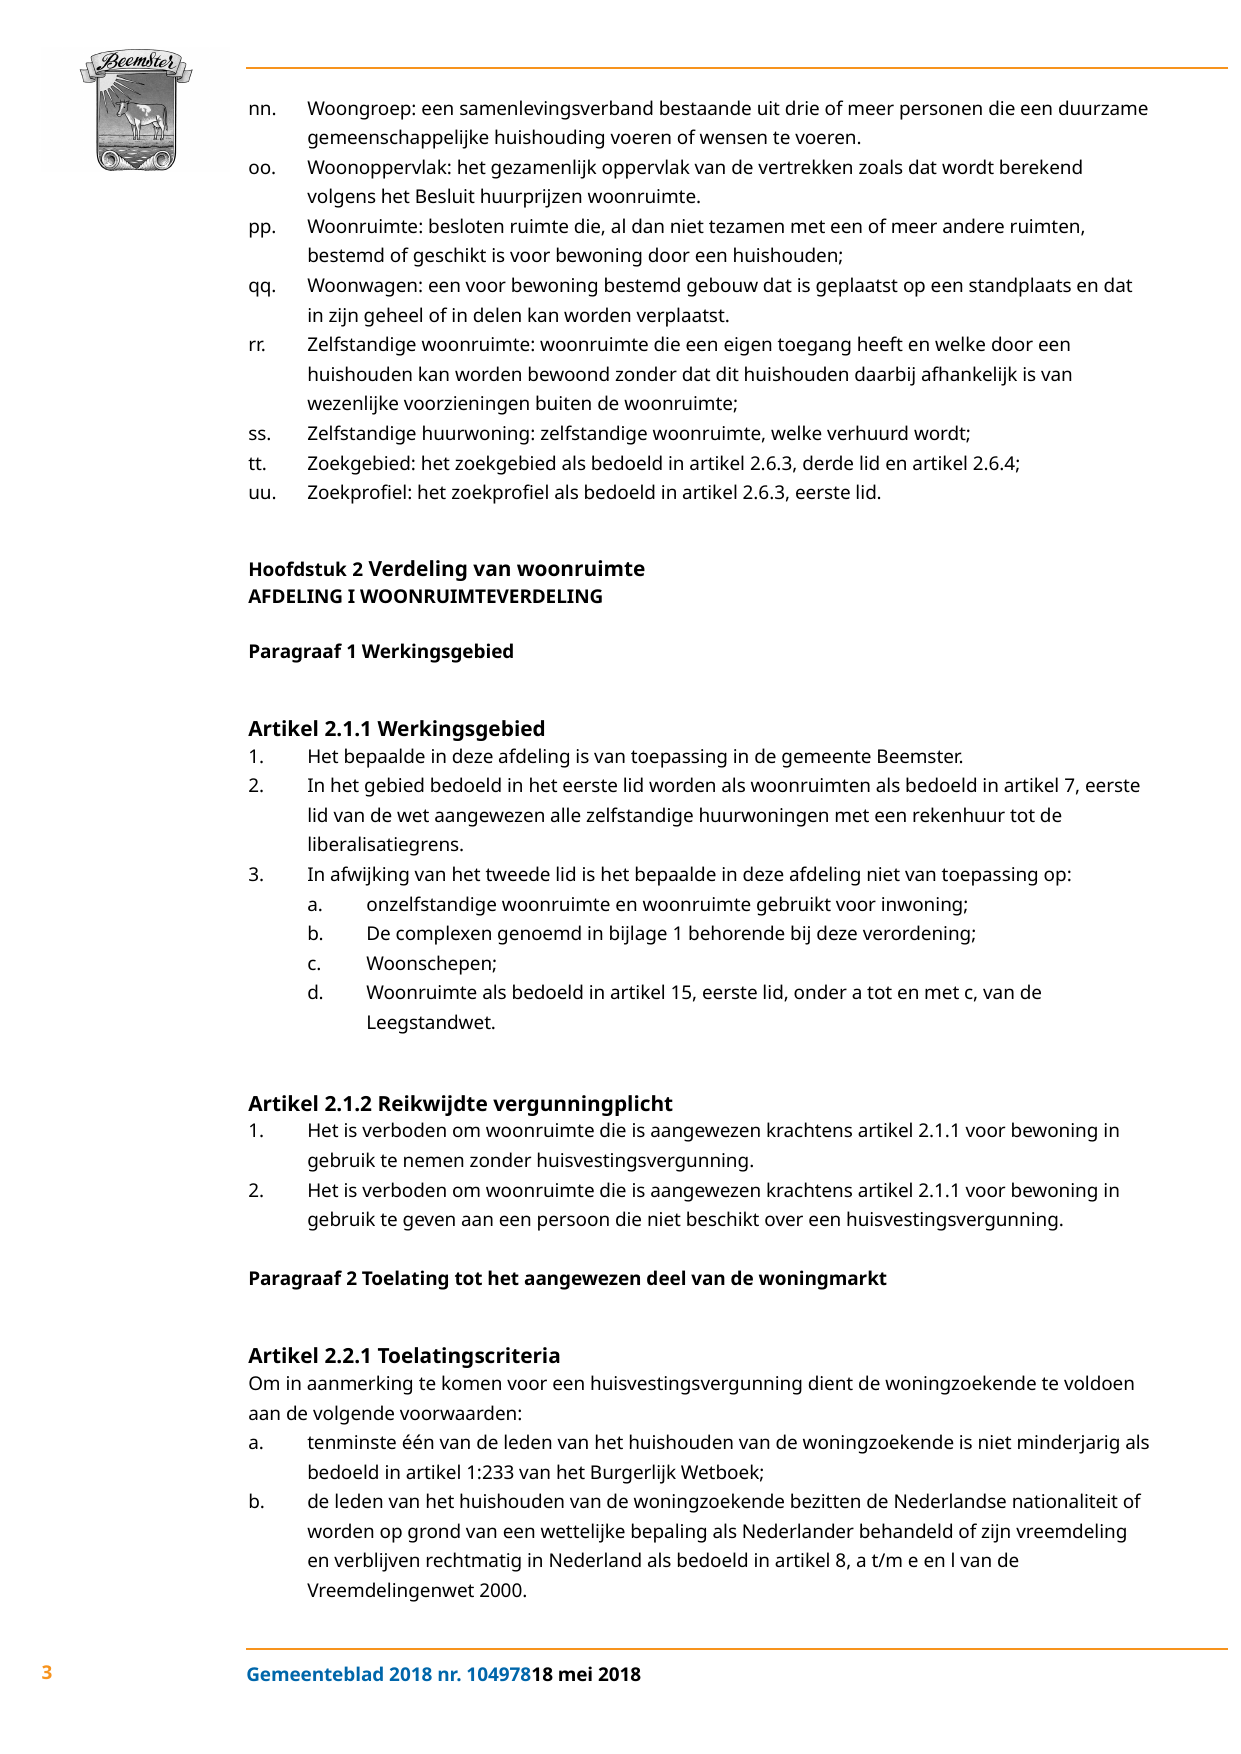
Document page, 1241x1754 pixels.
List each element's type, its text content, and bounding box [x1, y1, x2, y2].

list de leden van het huishouden van de woningzoekende bezitten de Nederlandse nationaliteit of worden op grond van een wettelijke bepaling als Nederlander behandeld of zijn vreemdeling en verblijven rechtmatig in Nederland als bedoeld in artikel 8, a t/m e en l van de Vreemdelingenwet 2000. [248, 1488, 1152, 1603]
list Woonruimte als bedoeld in artikel 15, eerste lid, onder a tot en met c, van de Leegstandwet. [307, 979, 1152, 1035]
list Het bepaalde in deze afdeling is van toepassing in de gemeente Beemster. [248, 743, 1152, 769]
list Zelfstandige huurwoning: zelfstandige woonruimte, welke verhuurd wordt; [248, 420, 1152, 446]
list tenminste één van de leden van het huishouden van de woningzoekende is niet minderjarig als bedoeld in artikel 1:233 van het Burgerlijk Wetboek; [248, 1429, 1152, 1484]
list Woongroep: een samenlevingsverband bestaande uit drie of meer personen die een duurzame gemeenschappelijke huishouding voeren of wensen te voeren. [248, 95, 1152, 150]
list Het is verboden om woonruimte die is aangewezen krachtens artikel 2.1.1 voor bewoning in gebruik te geven aan een persoon die niet beschikt over een huisvestingsvergunning. [248, 1177, 1152, 1232]
list Zoekprofiel: het zoekprofiel als bedoeld in artikel 2.6.3, eerste lid. [248, 479, 1152, 505]
list Het is verboden om woonruimte die is aangewezen krachtens artikel 2.1.1 voor bewoning in gebruik te nemen zonder huisvestingsvergunning. [248, 1118, 1152, 1173]
list Woonoppervlak: het gezamenlijk oppervlak van de vertrekken zoals dat wordt berekend volgens het Besluit huurprijzen woonruimte. [248, 154, 1152, 209]
text Paragraaf 1 Werkingsgebied [248, 638, 1152, 664]
text Artikel 2.1.2 Reikwijdte vergunningplicht [248, 1089, 1152, 1118]
text Paragraaf 2 Toelating tot het aangewezen deel van de woningmarkt [248, 1266, 1152, 1291]
list Woonruimte: besloten ruimte die, al dan niet tezamen met een of meer andere ruimten, bestemd of geschikt is voor bewoning door een huishouden; [248, 213, 1152, 268]
list Zoekgebied: het zoekgebied als bedoeld in artikel 2.6.3, derde lid en artikel 2.6.4; [248, 450, 1152, 476]
picture [41, 47, 231, 172]
list Zelfstandige woonruimte: woonruimte die een eigen toegang heeft en welke door een huishouden kan worden bewoond zonder dat dit huishouden daarbij afhankelijk is van wezenlijke voorzieningen buiten de woonruimte; [248, 331, 1152, 416]
text Artikel 2.2.1 Toelatingscriteria [248, 1342, 1152, 1370]
text Hoofdstuk 2 Verdeling van woonruimte [248, 554, 1152, 583]
list De complexen genoemd in bijlage 1 behorende bij deze verordening; [307, 920, 1152, 946]
text Om in aanmerking te komen voor een huisvestingsvergunning dient de woningzoekende te voldoen aan de volgende voorwaarden: [248, 1370, 1152, 1425]
list Woonschepen; [307, 950, 1152, 976]
text Artikel 2.1.1 Werkingsgebied [248, 714, 1152, 743]
list onzelfstandige woonruimte en woonruimte gebruikt voor inwoning; [307, 891, 1152, 917]
text AFDELING I WOONRUIMTEVERDELING [248, 583, 1152, 609]
list Woonwagen: een voor bewoning bestemd gebouw dat is geplaatst op een standplaats en dat in zijn geheel of in delen kan worden verplaatst. [248, 272, 1152, 328]
list In het gebied bedoeld in het eerste lid worden als woonruimten als bedoeld in artikel 7, eerste lid van de wet aangewezen alle zelfstandige huurwoningen met een rekenhuur tot de liberalisatiegrens. [248, 772, 1152, 857]
list In afwijking van het tweede lid is het bepaalde in deze afdeling niet van toepassing op: [248, 861, 1152, 887]
